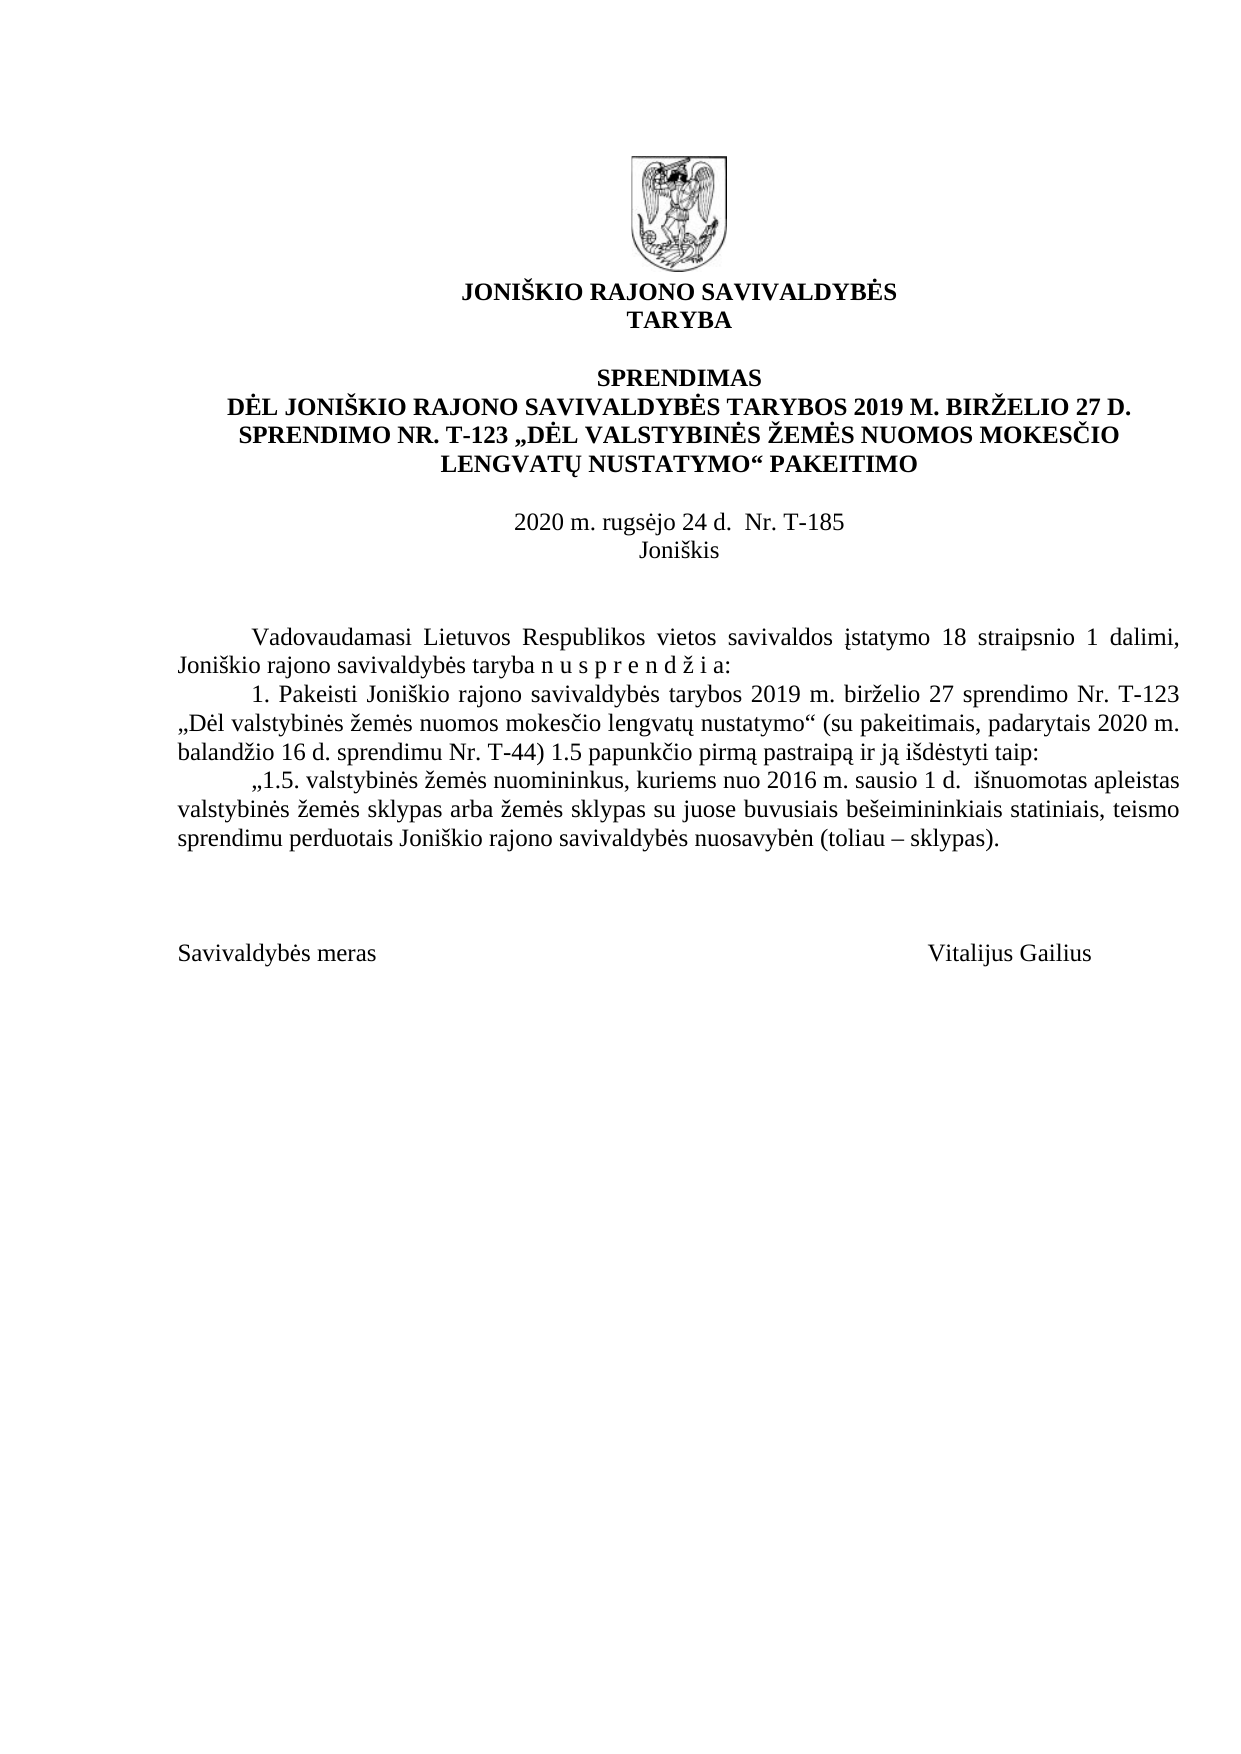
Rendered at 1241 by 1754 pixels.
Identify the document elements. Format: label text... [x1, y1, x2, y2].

text 2020 m. rugsėjo 24 d. Nr. T-185 [177, 507, 1181, 535]
text „1.5. valstybinės žemės nuomininkus, kuriems nuo 2016 m. sausio 1 d. išnuomotas apleistas valstybinės žemės sklypas arba žemės sklypas su juose buvusiais bešeimininkiais statiniais, teismo sprendimu perduotais Joniškio rajono savivaldybės nuosavybėn (toliau – sklypas). [177, 765, 1181, 852]
text SPRENDIMAS [177, 363, 1181, 392]
text Savivaldybės meras Vitalijus Gailius [177, 938, 1181, 967]
text 1. Pakeisti Joniškio rajono savivaldybės tarybos 2019 m. birželio 27 sprendimo Nr. T-123 „Dėl valstybinės žemės nuomos mokesčio lengvatų nustatymo“ (su pakeitimais, padarytais 2020 m. balandžio 16 d. sprendimu Nr. T-44) 1.5 papunkčio pirmą pastraipą ir ją išdėstyti taip: [177, 679, 1181, 765]
text Joniškis [177, 535, 1181, 564]
text DĖL JONIŠKIO RAJONO SAVIVALDYBĖS TARYBOS 2019 M. BIRŽELIO 27 D. SPRENDIMO NR. T-123 „DĖL VALSTYBINĖS ŽEMĖS NUOMOS MOKESČIO LENGVATŲ NUSTATYMO“ PAKEITIMO [177, 392, 1181, 478]
text Vadovaudamasi Lietuvos Respublikos vietos savivaldos įstatymo 18 straipsnio 1 dalimi, Joniškio rajono savivaldybės taryba n u s p r e n d ž i a: [177, 622, 1181, 679]
text Joniškio rajono savivaldybės TARYBA [177, 277, 1181, 334]
